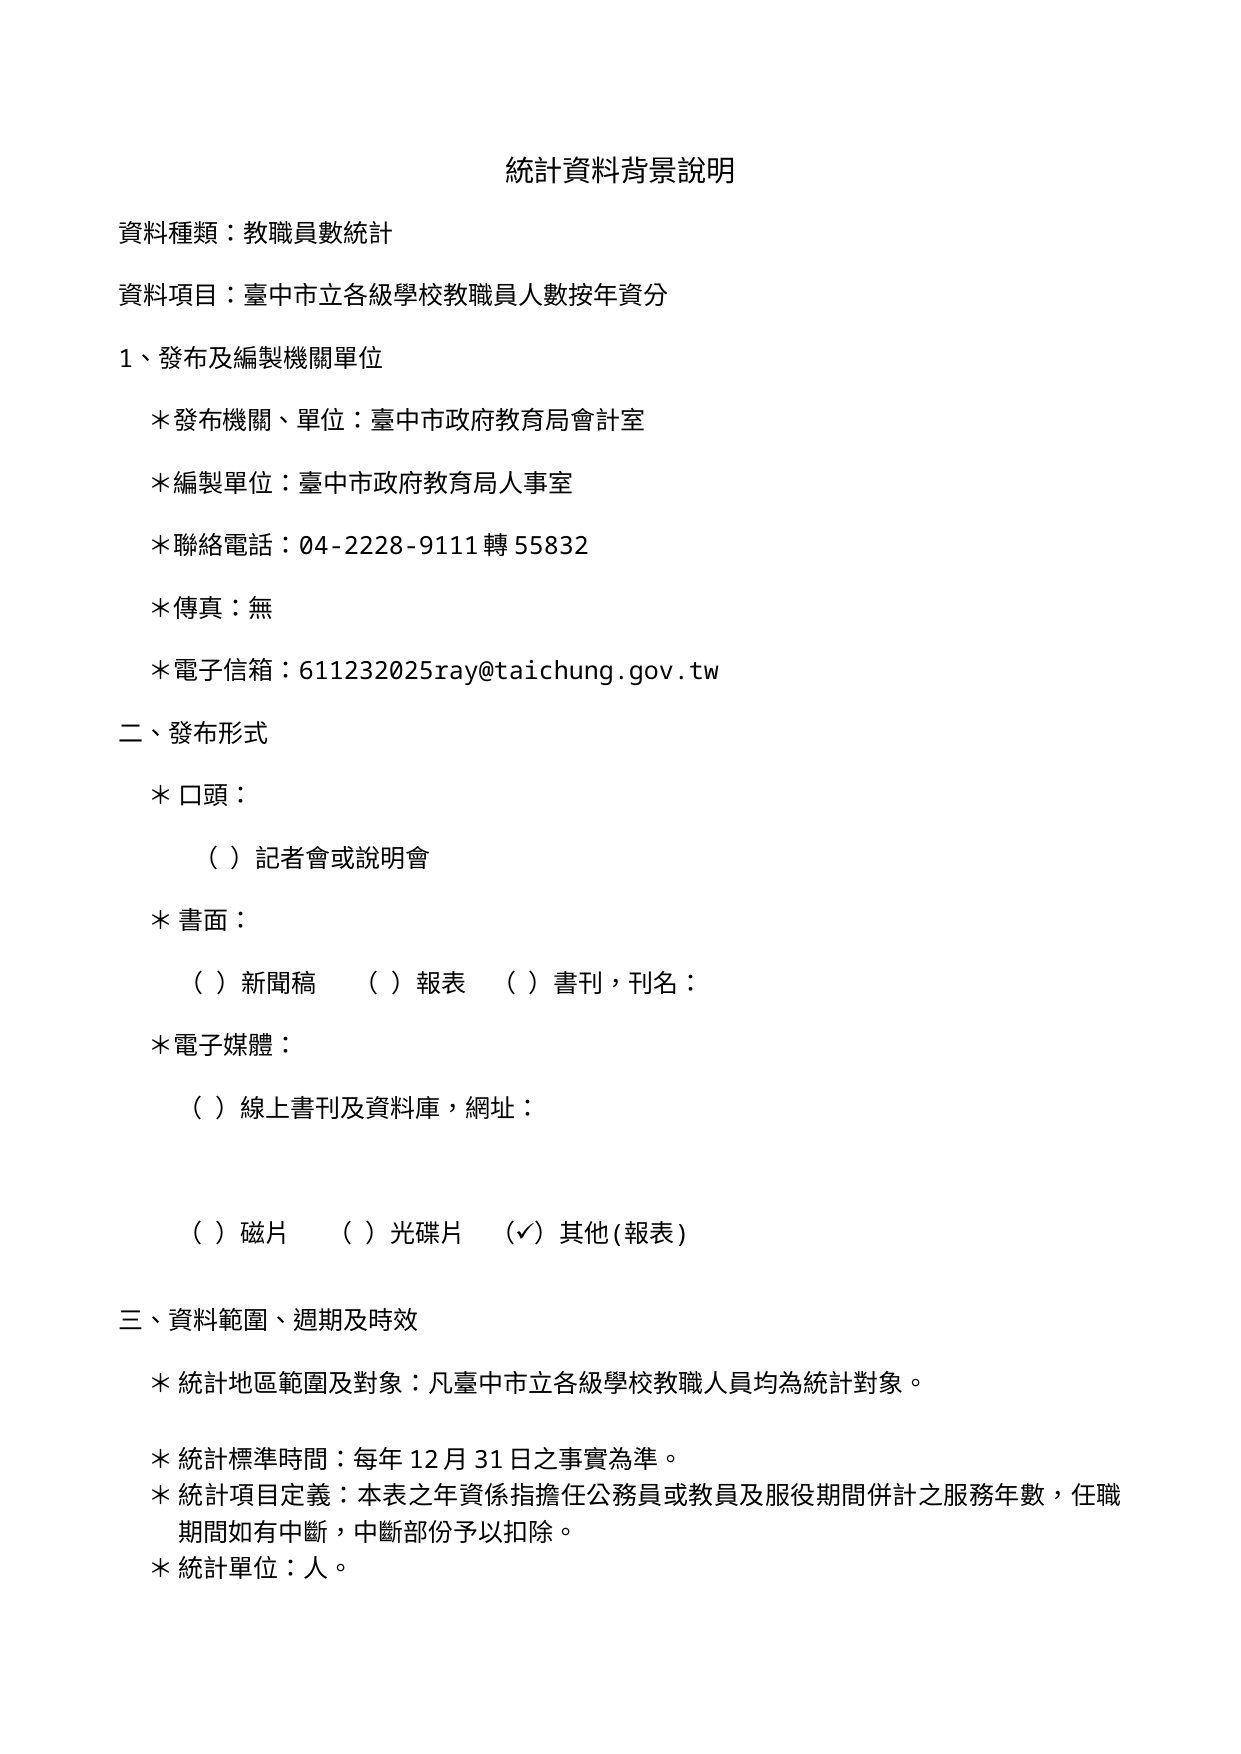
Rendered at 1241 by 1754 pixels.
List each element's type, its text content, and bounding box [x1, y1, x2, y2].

text ＊發布機關、單位：臺中市政府教育局會計室 [149, 377, 1122, 439]
text ＊聯絡電話：04-2228-9111轉55832 [149, 502, 1122, 564]
list 發布及編製機關單位 [118, 314, 1122, 377]
text ＊電子媒體： [149, 1002, 1122, 1064]
list 統計項目定義：本表之年資係指擔任公務員或教員及服役期間併計之服務年數，任職期間如有中斷，中斷部份予以扣除。 [149, 1476, 1122, 1548]
text ＊編製單位：臺中市政府教育局人事室 [149, 439, 1122, 502]
text 三、資料範圍、週期及時效 [118, 1277, 1122, 1339]
text ＊電子信箱：611232025ray@taichung.gov.tw [149, 627, 1122, 689]
text 資料項目：臺中市立各級學校教職員人數按年資分 [118, 252, 1122, 314]
list 統計地區範圍及對象：凡臺中市立各級學校教職人員均為統計對象。 [149, 1339, 1122, 1402]
list 統計單位：人。 [149, 1548, 1122, 1584]
list 統計標準時間：每年12月31日之事實為準。 [149, 1439, 1122, 1476]
text （ ）線上書刊及資料庫，網址： [131, 1064, 1122, 1127]
text （ ）記者會或說明會 [118, 814, 1122, 877]
text （ ）磁片 （ ）光碟片 （）其他(報表) [177, 1189, 1156, 1252]
text 統計資料背景說明 [118, 127, 1122, 189]
text 資料種類：教職員數統計 [118, 189, 1122, 252]
list 書面： [149, 877, 1122, 939]
text 二、發布形式 [118, 689, 1122, 752]
list 口頭： [149, 752, 1122, 814]
text （ ）新聞稿 （ ）報表 （ ）書刊，刊名： [149, 939, 1122, 1002]
text ＊傳真：無 [149, 564, 1122, 627]
